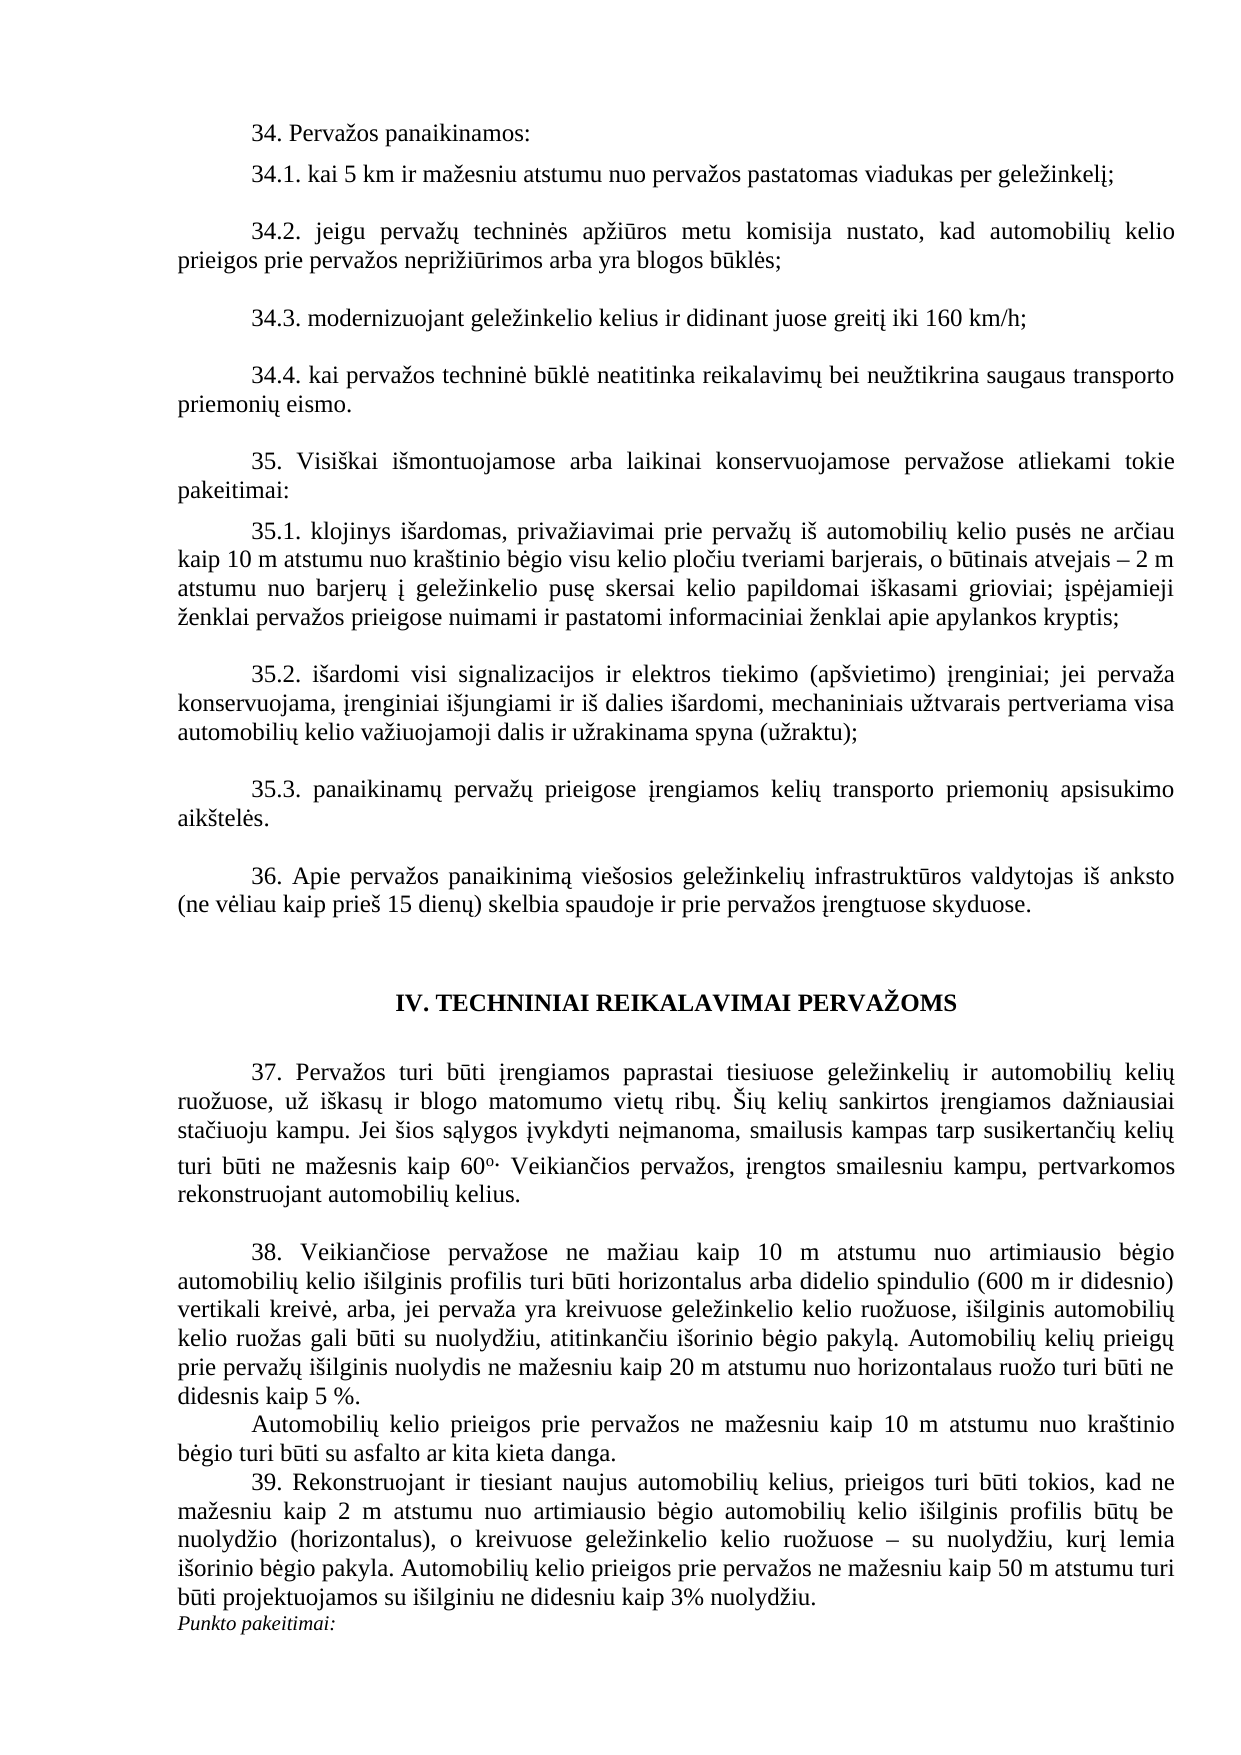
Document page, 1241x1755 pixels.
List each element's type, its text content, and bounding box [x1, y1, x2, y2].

text 35.2. išardomi visi signalizacijos ir elektros tiekimo (apšvietimo) įrenginiai; jei pervaža konservuojama, įrenginiai išjungiami ir iš dalies išardomi, mechaniniais užtvarais pertveriama visa automobilių kelio važiuojamoji dalis ir užrakinama spyna (užraktu); [177, 659, 1176, 746]
text 39. Rekonstruojant ir tiesiant naujus automobilių kelius, prieigos turi būti tokios, kad ne mažesniu kaip 2 m atstumu nuo artimiausio bėgio automobilių kelio išilginis profilis būtų be nuolydžio (horizontalus), o kreivuose geležinkelio kelio ruožuose – su nuolydžiu, kurį lemia išorinio bėgio pakyla. Automobilių kelio prieigos prie pervažos ne mažesniu kaip 50 m atstumu turi būti projektuojamos su išilginiu ne didesniu kaip 3% nuolydžiu. [177, 1467, 1176, 1611]
text 36. Apie pervažos panaikinimą viešosios geležinkelių infrastruktūros valdytojas iš anksto (ne vėliau kaip prieš 15 dienų) skelbia spaudoje ir prie pervažos įrengtuose skyduose. [177, 861, 1176, 918]
text 35.1. klojinys išardomas, privažiavimai prie pervažų iš automobilių kelio pusės ne arčiau kaip 10 m atstumu nuo kraštinio bėgio visu kelio pločiu tveriami barjerais, o būtinais atvejais – 2 m atstumu nuo barjerų į geležinkelio pusę skersai kelio papildomai iškasami grioviai; įspėjamieji ženklai pervažos prieigose nuimami ir pastatomi informaciniai ženklai apie apylankos kryptis; [177, 516, 1176, 631]
text Punkto pakeitimai: [177, 1611, 1176, 1635]
text 34.4. kai pervažos techninė būklė neatitinka reikalavimų bei neužtikrina saugaus transporto priemonių eismo. [177, 360, 1176, 418]
text 34.3. modernizuojant geležinkelio kelius ir didinant juose greitį iki 160 km/h; [177, 303, 1176, 331]
text 37. Pervažos turi būti įrengiamos paprastai tiesiuose geležinkelių ir automobilių kelių ruožuose, už iškasų ir blogo matomumo vietų ribų. Šių kelių sankirtos įrengiamos dažniausiai stačiuoju kampu. Jei šios sąlygos įvykdyti neįmanoma, smailusis kampas tarp susikertančių kelių turi būti ne mažesnis kaip 60o. Veikiančios pervažos, įrengtos smailesniu kampu, pertvarkomos rekonstruojant automobilių kelius. [177, 1057, 1176, 1208]
text 34.1. kai 5 km ir mažesniu atstumu nuo pervažos pastatomas viadukas per geležinkelį; [177, 159, 1176, 188]
text 35.3. panaikinamų pervažų prieigose įrengiamos kelių transporto priemonių apsisukimo aikštelės. [177, 774, 1176, 832]
text Automobilių kelio prieigos prie pervažos ne mažesniu kaip 10 m atstumu nuo kraštinio bėgio turi būti su asfalto ar kita kieta danga. [177, 1409, 1176, 1467]
text 34. Pervažos panaikinamos: [177, 118, 1176, 147]
text 38. Veikiančiose pervažose ne mažiau kaip 10 m atstumu nuo artimiausio bėgio automobilių kelio išilginis profilis turi būti horizontalus arba didelio spindulio (600 m ir didesnio) vertikali kreivė, arba, jei pervaža yra kreivuose geležinkelio kelio ruožuose, išilginis automobilių kelio ruožas gali būti su nuolydžiu, atitinkančiu išorinio bėgio pakylą. Automobilių kelių prieigų prie pervažų išilginis nuolydis ne mažesniu kaip 20 m atstumu nuo horizontalaus ruožo turi būti ne didesnis kaip 5 %. [177, 1237, 1176, 1409]
text IV. TECHNINIAI REIKALAVIMAI PERVAŽOMS [177, 988, 1176, 1017]
text 35. Visiškai išmontuojamose arba laikinai konservuojamose pervažose atliekami tokie pakeitimai: [177, 446, 1176, 504]
text 34.2. jeigu pervažų techninės apžiūros metu komisija nustato, kad automobilių kelio prieigos prie pervažos neprižiūrimos arba yra blogos būklės; [177, 216, 1176, 274]
